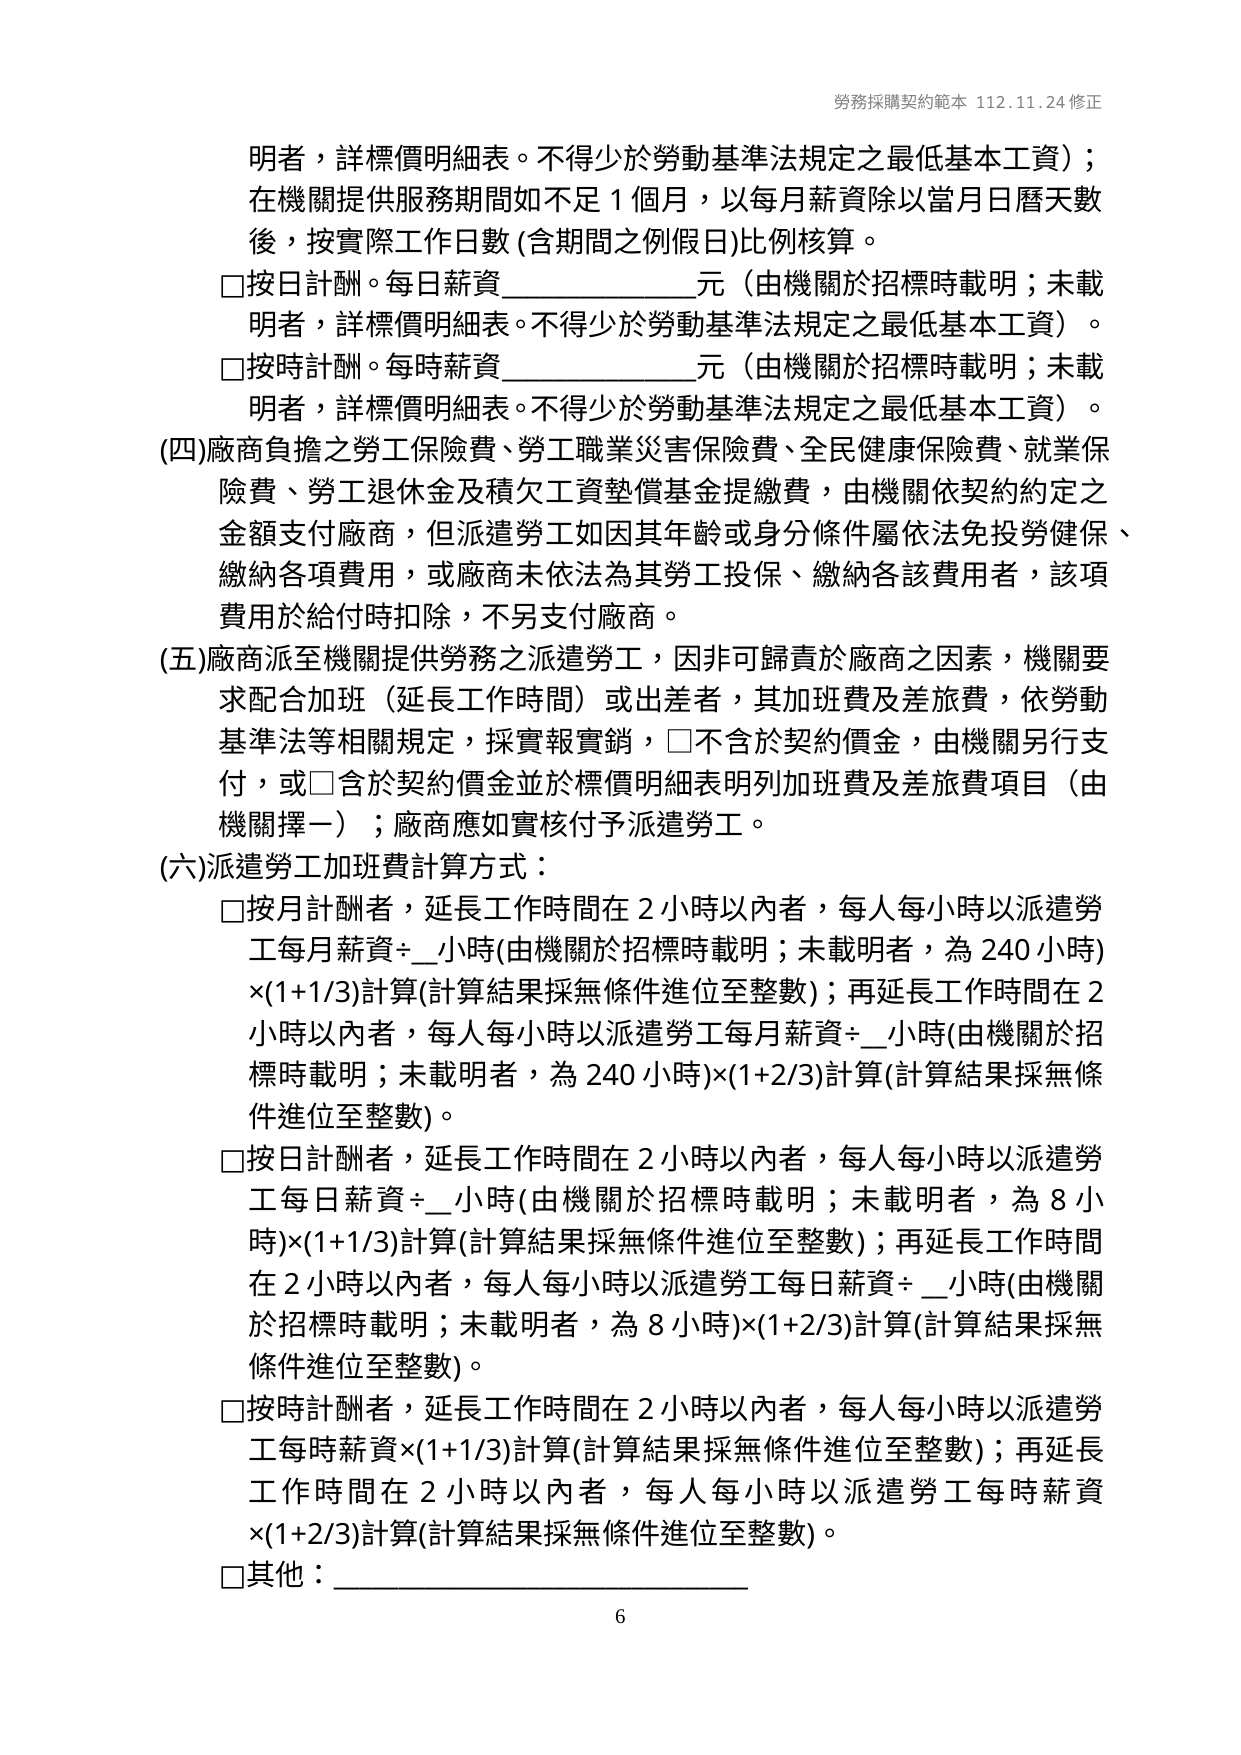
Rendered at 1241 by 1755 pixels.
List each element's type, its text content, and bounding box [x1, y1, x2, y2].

text □按時計酬者，延長工作時間在2小時以內者，每人每小時以派遣勞工每時薪資×(1+1/3)計算(計算結果採無條件進位至整數)；再延長工作時間在2小時以內者，每人每小時以派遣勞工每時薪資×(1+2/3)計算(計算結果採無條件進位至整數)。 [218, 1386, 1104, 1552]
text □按日計酬者，延長工作時間在2小時以內者，每人每小時以派遣勞工每日薪資÷__小時(由機關於招標時載明；未載明者，為8小時)×(1+1/3)計算(計算結果採無條件進位至整數)；再延長工作時間在2小時以內者，每人每小時以派遣勞工每日薪資÷ __小時(由機關於招標時載明；未載明者，為8小時)×(1+2/3)計算(計算結果採無條件進位至整數)。 [218, 1136, 1104, 1386]
text (四)廠商負擔之勞工保險費、勞工職業災害保險費、全民健康保險費、就業保險費、勞工退休金及積欠工資墊償基金提繳費，由機關依契約約定之金額支付廠商，但派遣勞工如因其年齡或身分條件屬依法免投勞健保、繳納各項費用，或廠商未依法為其勞工投保、繳納各該費用者，該項費用於給付時扣除，不另支付廠商。 [159, 427, 1110, 636]
text 明者，詳標價明細表。不得少於勞動基準法規定之最低基本工資）；在機關提供服務期間如不足1個月，以每月薪資除以當月日曆天數後，按實際工作日數 (含期間之例假日)比例核算。 [218, 136, 1104, 261]
text □按月計酬者，延長工作時間在2小時以內者，每人每小時以派遣勞工每月薪資÷__小時(由機關於招標時載明；未載明者，為240小時)×(1+1/3)計算(計算結果採無條件進位至整數)；再延長工作時間在2小時以內者，每人每小時以派遣勞工每月薪資÷__小時(由機關於招標時載明；未載明者，為240小時)×(1+2/3)計算(計算結果採無條件進位至整數)。 [218, 886, 1104, 1136]
text □按日計酬。每日薪資_______________元（由機關於招標時載明；未載明者，詳標價明細表。不得少於勞動基準法規定之最低基本工資）。 [218, 261, 1104, 344]
text □按時計酬。每時薪資_______________元（由機關於招標時載明；未載明者，詳標價明細表。不得少於勞動基準法規定之最低基本工資）。 [218, 344, 1104, 427]
text (五)廠商派至機關提供勞務之派遣勞工，因非可歸責於廠商之因素，機關要求配合加班（延長工作時間）或出差者，其加班費及差旅費，依勞動基準法等相關規定，採實報實銷，□不含於契約價金，由機關另行支付，或□含於契約價金並於標價明細表明列加班費及差旅費項目（由機關擇ㄧ）；廠商應如實核付予派遣勞工。 [159, 636, 1110, 844]
text □其他：________________________________ [218, 1552, 1104, 1594]
text (六)派遣勞工加班費計算方式： [159, 844, 1110, 886]
